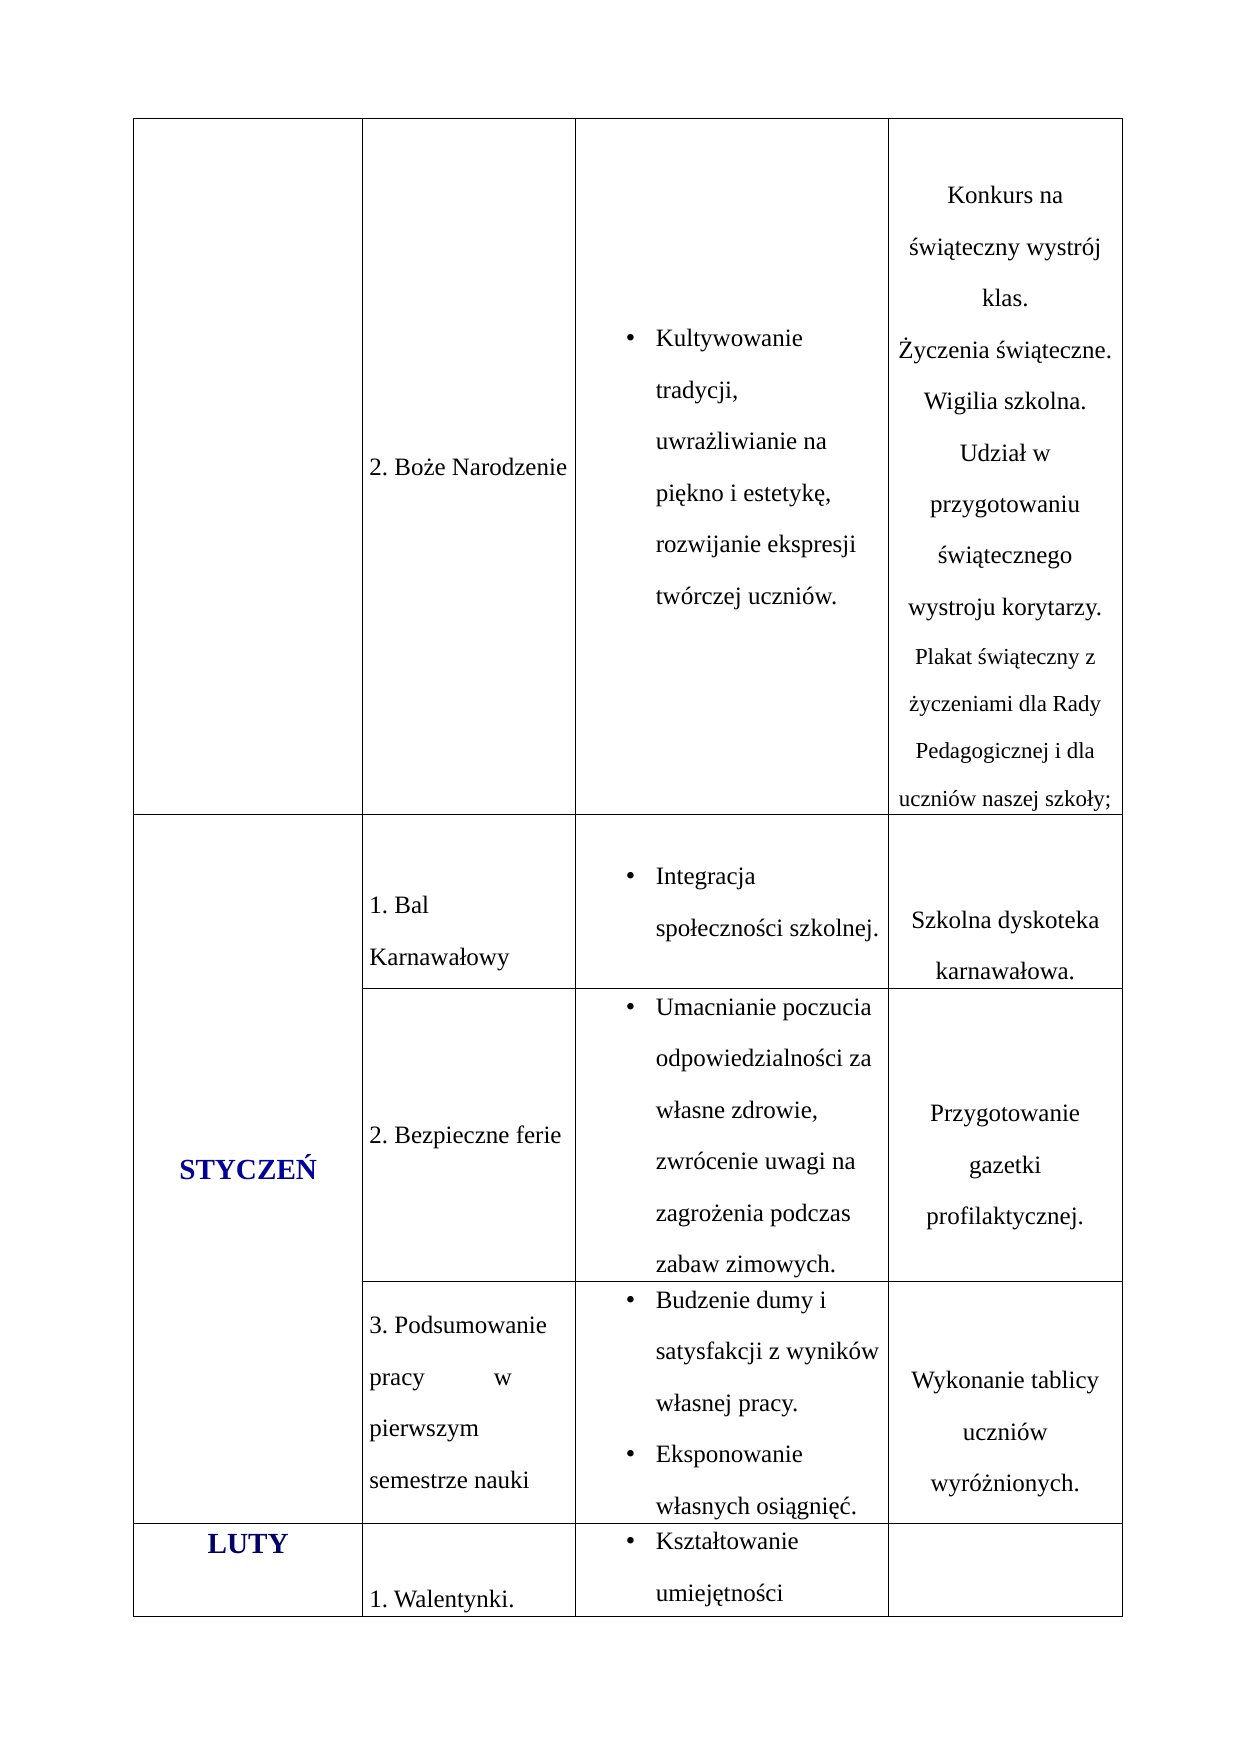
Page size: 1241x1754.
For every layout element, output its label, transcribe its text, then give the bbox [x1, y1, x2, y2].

table_cell Konkurs na świąteczny wystrój klas. Życzenia świąteczne. Wigilia szkolna. Udział w przygotowaniu świątecznego wystroju korytarzy. Plakat świąteczny z życzeniami dla Rady Pedagogicznej i dla uczniów naszej szkoły; [889, 119, 1122, 814]
table_cell 3. Podsumowanie pracy w pierwszym semestrze nauki [363, 1282, 575, 1522]
table_cell 1. Bal Karnawałowy [363, 815, 575, 988]
table_cell Szkolna dyskoteka karnawałowa. [889, 815, 1122, 988]
table_cell Przygotowanie gazetki profilaktycznej. [889, 989, 1122, 1281]
table_cell Budzenie dumy i satysfakcji z wyników własnej pracy. Eksponowanie własnych osiągnięć. [576, 1282, 888, 1522]
table_cell LUTY [134, 1524, 362, 1616]
table_cell Wykonanie tablicy uczniów wyróżnionych. [889, 1282, 1122, 1522]
table_cell Kształtowanie umiejętności [576, 1524, 888, 1616]
table_cell 1. Walentynki. [363, 1524, 575, 1616]
table_cell Kultywowanie tradycji, uwrażliwianie na piękno i estetykę, rozwijanie ekspresji twórczej uczniów. [576, 119, 888, 814]
table_cell Umacnianie poczucia odpowiedzialności za własne zdrowie, zwrócenie uwagi na zagrożenia podczas zabaw zimowych. [576, 989, 888, 1281]
table_cell 2. Boże Narodzenie [363, 119, 575, 814]
table_cell 2. Bezpieczne ferie [363, 989, 575, 1281]
table_cell [134, 119, 362, 814]
table_cell STYCZEŃ [134, 815, 362, 1522]
table_cell [889, 1524, 1122, 1616]
table_cell Integracja społeczności szkolnej. [576, 815, 888, 988]
